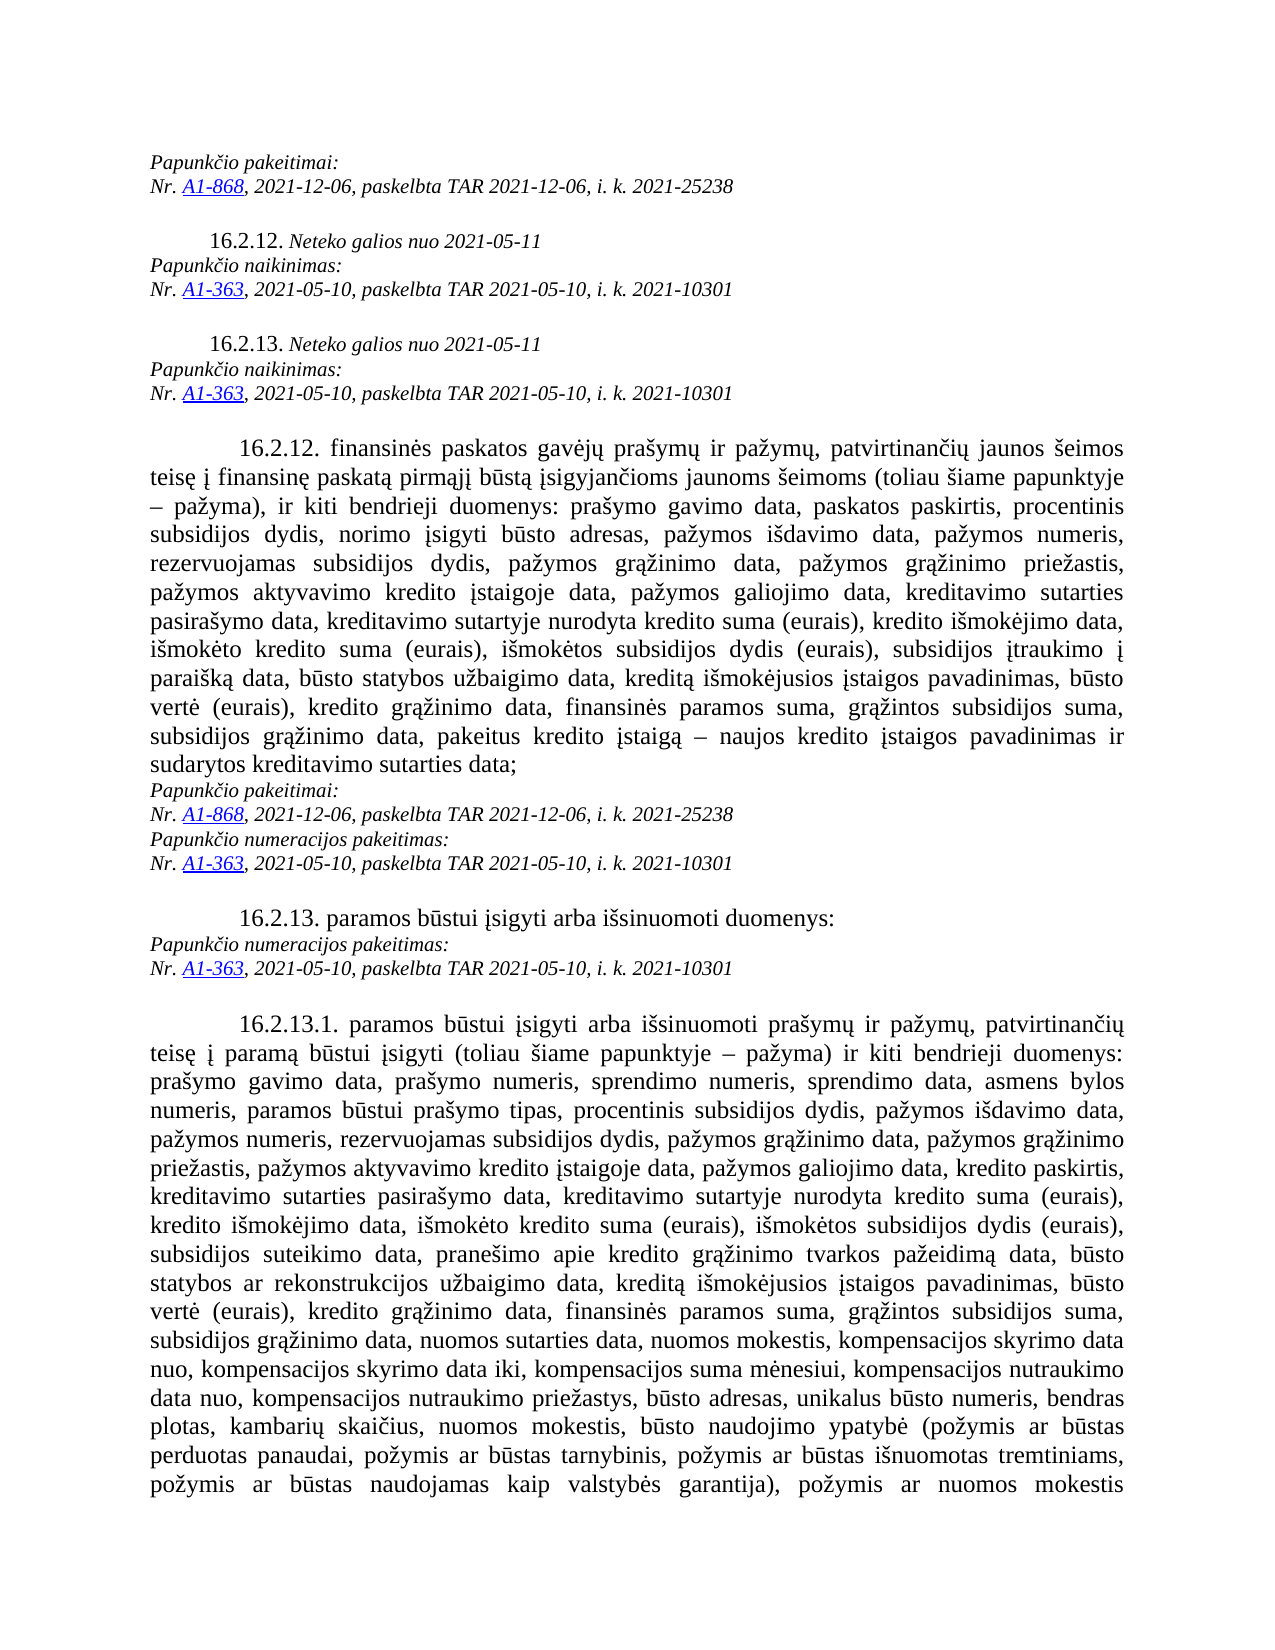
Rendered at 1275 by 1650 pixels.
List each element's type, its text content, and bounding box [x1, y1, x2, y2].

text Papunkčio naikinimas: [150, 253, 1125, 277]
text 16.2.12. finansinės paskatos gavėjų prašymų ir pažymų, patvirtinančių jaunos šeimos teisę į finansinę paskatą pirmąjį būstą įsigyjančioms jaunoms šeimoms (toliau šiame papunktyje – pažyma), ir kiti bendrieji duomenys: prašymo gavimo data, paskatos paskirtis, procentinis subsidijos dydis, norimo įsigyti būsto adresas, pažymos išdavimo data, pažymos numeris, rezervuojamas subsidijos dydis, pažymos grąžinimo data, pažymos grąžinimo priežastis, pažymos aktyvavimo kredito įstaigoje data, pažymos galiojimo data, kreditavimo sutarties pasirašymo data, kreditavimo sutartyje nurodyta kredito suma (eurais), kredito išmokėjimo data, išmokėto kredito suma (eurais), išmokėtos subsidijos dydis (eurais), subsidijos įtraukimo į paraišką data, būsto statybos užbaigimo data, kreditą išmokėjusios įstaigos pavadinimas, būsto vertė (eurais), kredito grąžinimo data, finansinės paramos suma, grąžintos subsidijos suma, subsidijos grąžinimo data, pakeitus kredito įstaigą – naujos kredito įstaigos pavadinimas ir sudarytos kreditavimo sutarties data; [150, 433, 1125, 778]
text Papunkčio numeracijos pakeitimas: [150, 932, 1125, 956]
text Nr. A1-868, 2021-12-06, paskelbta TAR 2021-12-06, i. k. 2021-25238 [150, 802, 1125, 826]
text 16.2.13.1. paramos būstui įsigyti arba išsinuomoti prašymų ir pažymų, patvirtinančių teisę į paramą būstui įsigyti (toliau šiame papunktyje – pažyma) ir kiti bendrieji duomenys: prašymo gavimo data, prašymo numeris, sprendimo numeris, sprendimo data, asmens bylos numeris, paramos būstui prašymo tipas, procentinis subsidijos dydis, pažymos išdavimo data, pažymos numeris, rezervuojamas subsidijos dydis, pažymos grąžinimo data, pažymos grąžinimo priežastis, pažymos aktyvavimo kredito įstaigoje data, pažymos galiojimo data, kredito paskirtis, kreditavimo sutarties pasirašymo data, kreditavimo sutartyje nurodyta kredito suma (eurais), kredito išmokėjimo data, išmokėto kredito suma (eurais), išmokėtos subsidijos dydis (eurais), subsidijos suteikimo data, pranešimo apie kredito grąžinimo tvarkos pažeidimą data, būsto statybos ar rekonstrukcijos užbaigimo data, kreditą išmokėjusios įstaigos pavadinimas, būsto vertė (eurais), kredito grąžinimo data, finansinės paramos suma, grąžintos subsidijos suma, subsidijos grąžinimo data, nuomos sutarties data, nuomos mokestis, kompensacijos skyrimo data nuo, kompensacijos skyrimo data iki, kompensacijos suma mėnesiui, kompensacijos nutraukimo data nuo, kompensacijos nutraukimo priežastys, būsto adresas, unikalus būsto numeris, bendras plotas, kambarių skaičius, nuomos mokestis, būsto naudojimo ypatybė (požymis ar būstas perduotas panaudai, požymis ar būstas tarnybinis, požymis ar būstas išnuomotas tremtiniams, požymis ar būstas naudojamas kaip valstybės garantija), požymis ar nuomos mokestis [150, 1009, 1125, 1498]
text 16.2.13. paramos būstui įsigyti arba išsinuomoti duomenys: [150, 903, 1125, 932]
text Nr. A1-868, 2021-12-06, paskelbta TAR 2021-12-06, i. k. 2021-25238 [150, 174, 1125, 198]
text Papunkčio naikinimas: [150, 356, 1125, 381]
text Papunkčio pakeitimai: [150, 778, 1125, 802]
text Nr. A1-363, 2021-05-10, paskelbta TAR 2021-05-10, i. k. 2021-10301 [150, 381, 1125, 404]
text Nr. A1-363, 2021-05-10, paskelbta TAR 2021-05-10, i. k. 2021-10301 [150, 956, 1125, 980]
text Papunkčio numeracijos pakeitimas: [150, 826, 1125, 851]
text Papunkčio pakeitimai: [150, 150, 1125, 174]
text 16.2.13. Neteko galios nuo 2021-05-11 [150, 330, 1125, 356]
text Nr. A1-363, 2021-05-10, paskelbta TAR 2021-05-10, i. k. 2021-10301 [150, 851, 1125, 874]
text 16.2.12. Neteko galios nuo 2021-05-11 [150, 227, 1125, 253]
text Nr. A1-363, 2021-05-10, paskelbta TAR 2021-05-10, i. k. 2021-10301 [150, 277, 1125, 301]
